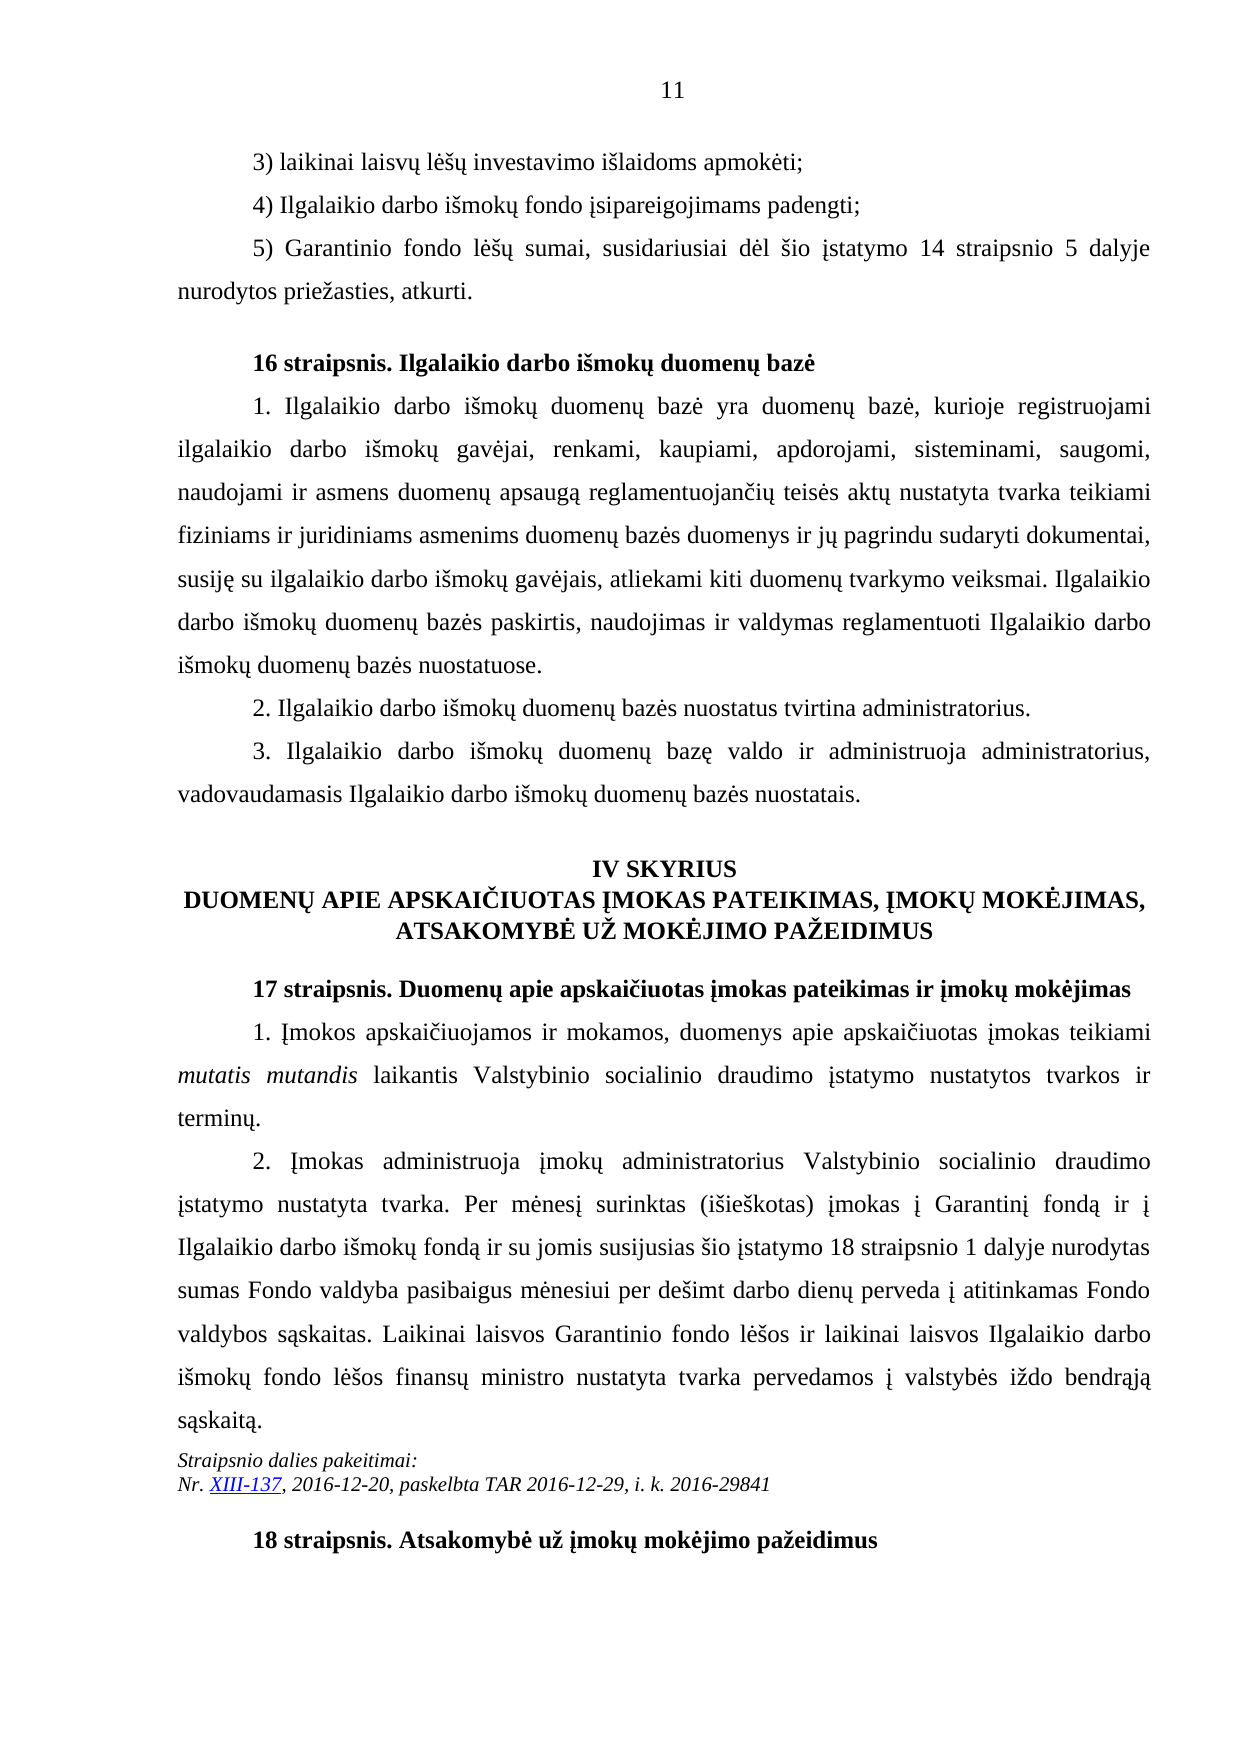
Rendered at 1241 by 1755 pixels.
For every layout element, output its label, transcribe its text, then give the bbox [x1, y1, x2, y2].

text 17 straipsnis. Duomenų apie apskaičiuotas įmokas pateikimas ir įmokų mokėjimas [177, 974, 1152, 1002]
text 16 straipsnis. Ilgalaikio darbo išmokų duomenų bazė [177, 348, 1152, 377]
text DUOMENŲ APIE APSKAIČIUOTAS ĮMOKAS PATEIKIMAS, ĮMOKŲ MOKĖJIMAS, ATSAKOMYBĖ UŽ MOKĖJIMO PAŽEIDIMUS [177, 882, 1152, 945]
text 4) Ilgalaikio darbo išmokų fondo įsipareigojimams padengti; [177, 190, 1152, 219]
text Nr. XIII-137, 2016-12-20, paskelbta TAR 2016-12-29, i. k. 2016-29841 [177, 1472, 1152, 1496]
text Straipsnio dalies pakeitimai: [177, 1448, 1152, 1472]
text 2. Įmokas administruoja įmokų administratorius Valstybinio socialinio draudimo įstatymo nustatyta tvarka. Per mėnesį surinktas (išieškotas) įmokas į Garantinį fondą ir į Ilgalaikio darbo išmokų fondą ir su jomis susijusias šio įstatymo 18 straipsnio 1 dalyje nurodytas sumas Fondo valdyba pasibaigus mėnesiui per dešimt darbo dienų perveda į atitinkamas Fondo valdybos sąskaitas. Laikinai laisvos Garantinio fondo lėšos ir laikinai laisvos Ilgalaikio darbo išmokų fondo lėšos finansų ministro nustatyta tvarka pervedamos į valstybės iždo bendrąją sąskaitą. [177, 1146, 1152, 1434]
text 2. Ilgalaikio darbo išmokų duomenų bazės nuostatus tvirtina administratorius. [177, 693, 1152, 722]
text 3) laikinai laisvų lėšų investavimo išlaidoms apmokėti; [177, 147, 1152, 176]
text 3. Ilgalaikio darbo išmokų duomenų bazę valdo ir administruoja administratorius, vadovaudamasis Ilgalaikio darbo išmokų duomenų bazės nuostatais. [177, 736, 1152, 808]
text 1. Įmokos apskaičiuojamos ir mokamos, duomenys apie apskaičiuotas įmokas teikiami mutatis mutandis laikantis Valstybinio socialinio draudimo įstatymo nustatytos tvarkos ir terminų. [177, 1017, 1152, 1132]
text IV SKYRIUS [177, 851, 1152, 882]
text 5) Garantinio fondo lėšų sumai, susidariusiai dėl šio įstatymo 14 straipsnio 5 dalyje nurodytos priežasties, atkurti. [177, 233, 1152, 305]
text 18 straipsnis. Atsakomybė už įmokų mokėjimo pažeidimus [177, 1525, 1152, 1554]
text 1. Ilgalaikio darbo išmokų duomenų bazė yra duomenų bazė, kurioje registruojami ilgalaikio darbo išmokų gavėjai, renkami, kaupiami, apdorojami, sisteminami, saugomi, naudojami ir asmens duomenų apsaugą reglamentuojančių teisės aktų nustatyta tvarka teikiami fiziniams ir juridiniams asmenims duomenų bazės duomenys ir jų pagrindu sudaryti dokumentai, susiję su ilgalaikio darbo išmokų gavėjais, atliekami kiti duomenų tvarkymo veiksmai. Ilgalaikio darbo išmokų duomenų bazės paskirtis, naudojimas ir valdymas reglamentuoti Ilgalaikio darbo išmokų duomenų bazės nuostatuose. [177, 391, 1152, 679]
